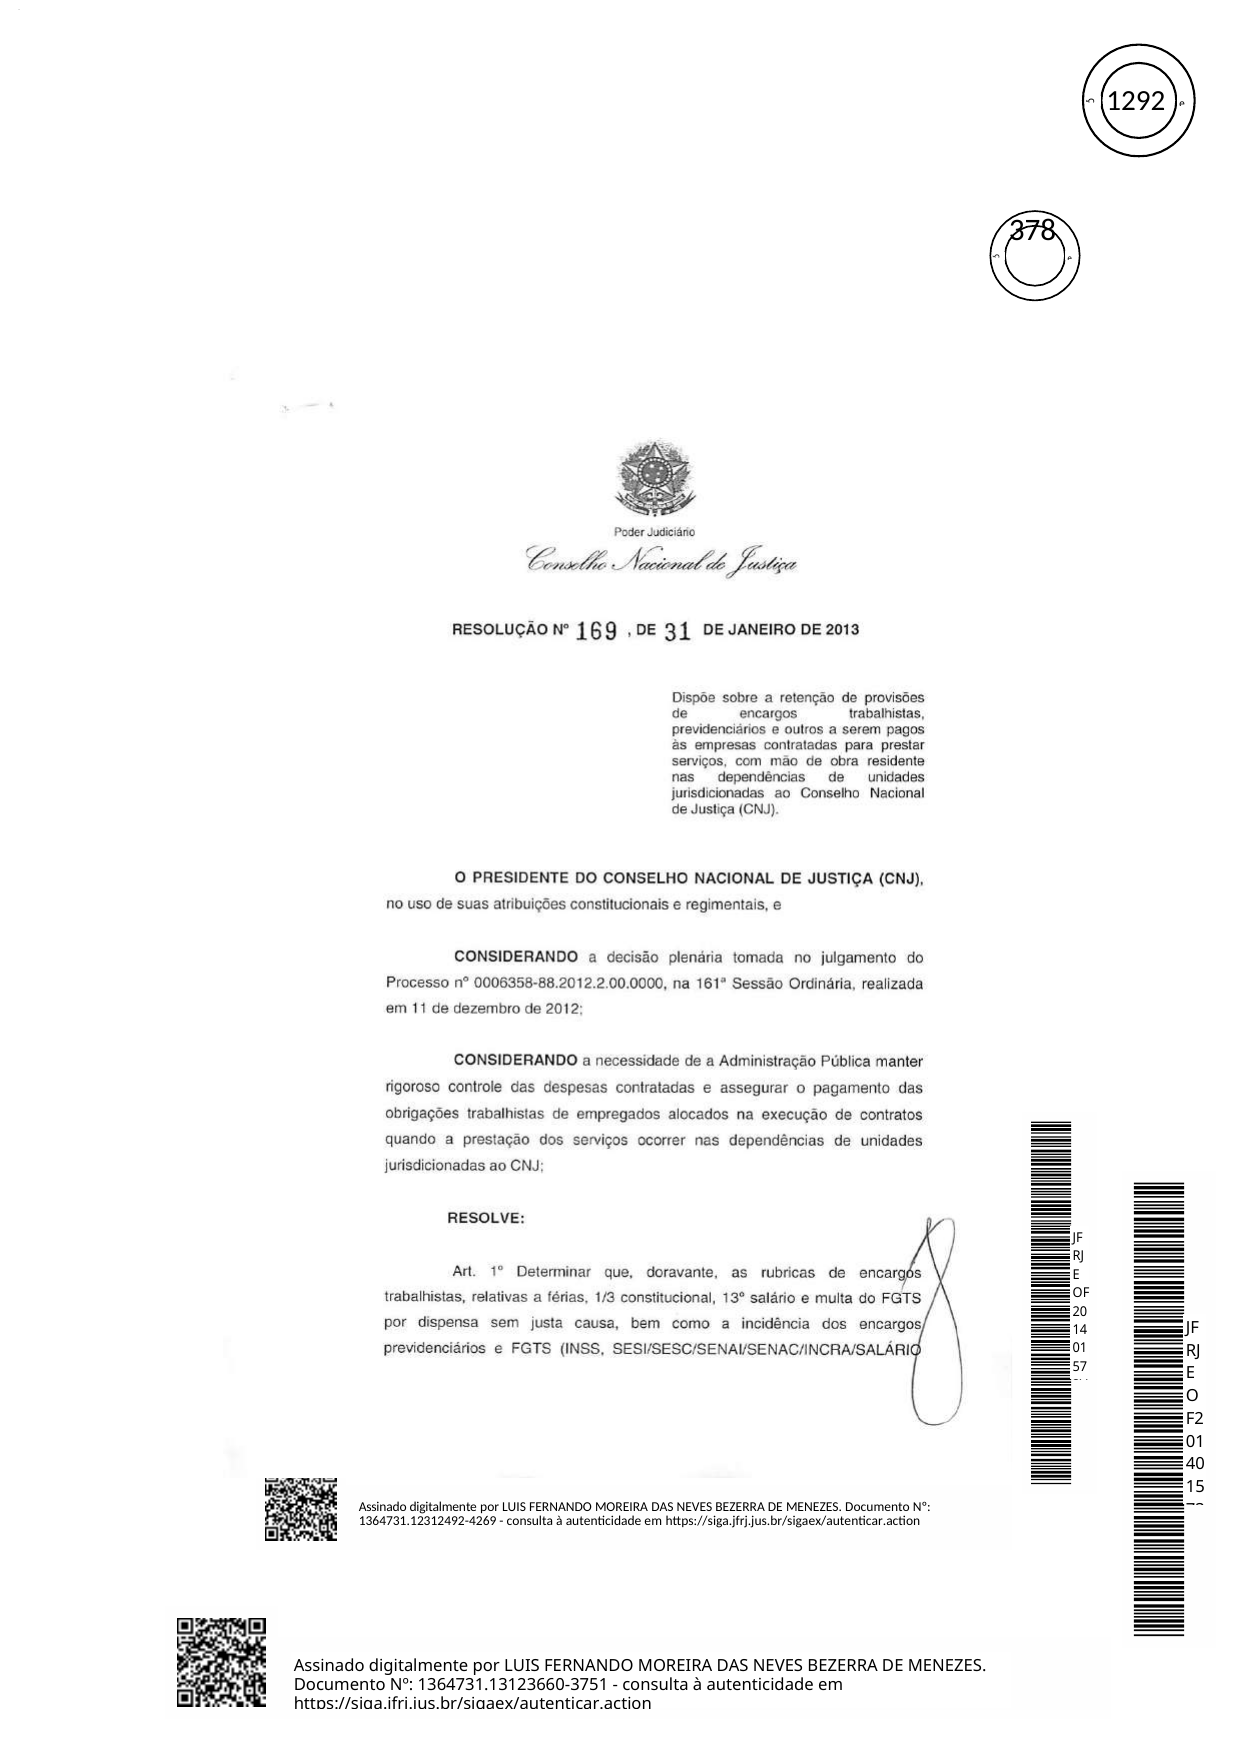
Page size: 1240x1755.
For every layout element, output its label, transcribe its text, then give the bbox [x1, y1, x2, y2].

text JFRJEOF201401573V06 [1186, 1316, 1206, 1504]
text JFRJEOF201401573V02 [1072, 1228, 1089, 1379]
text ç [1085, 98, 1099, 106]
text e [1067, 253, 1078, 260]
text e [1179, 97, 1193, 105]
text ç [992, 254, 1004, 260]
